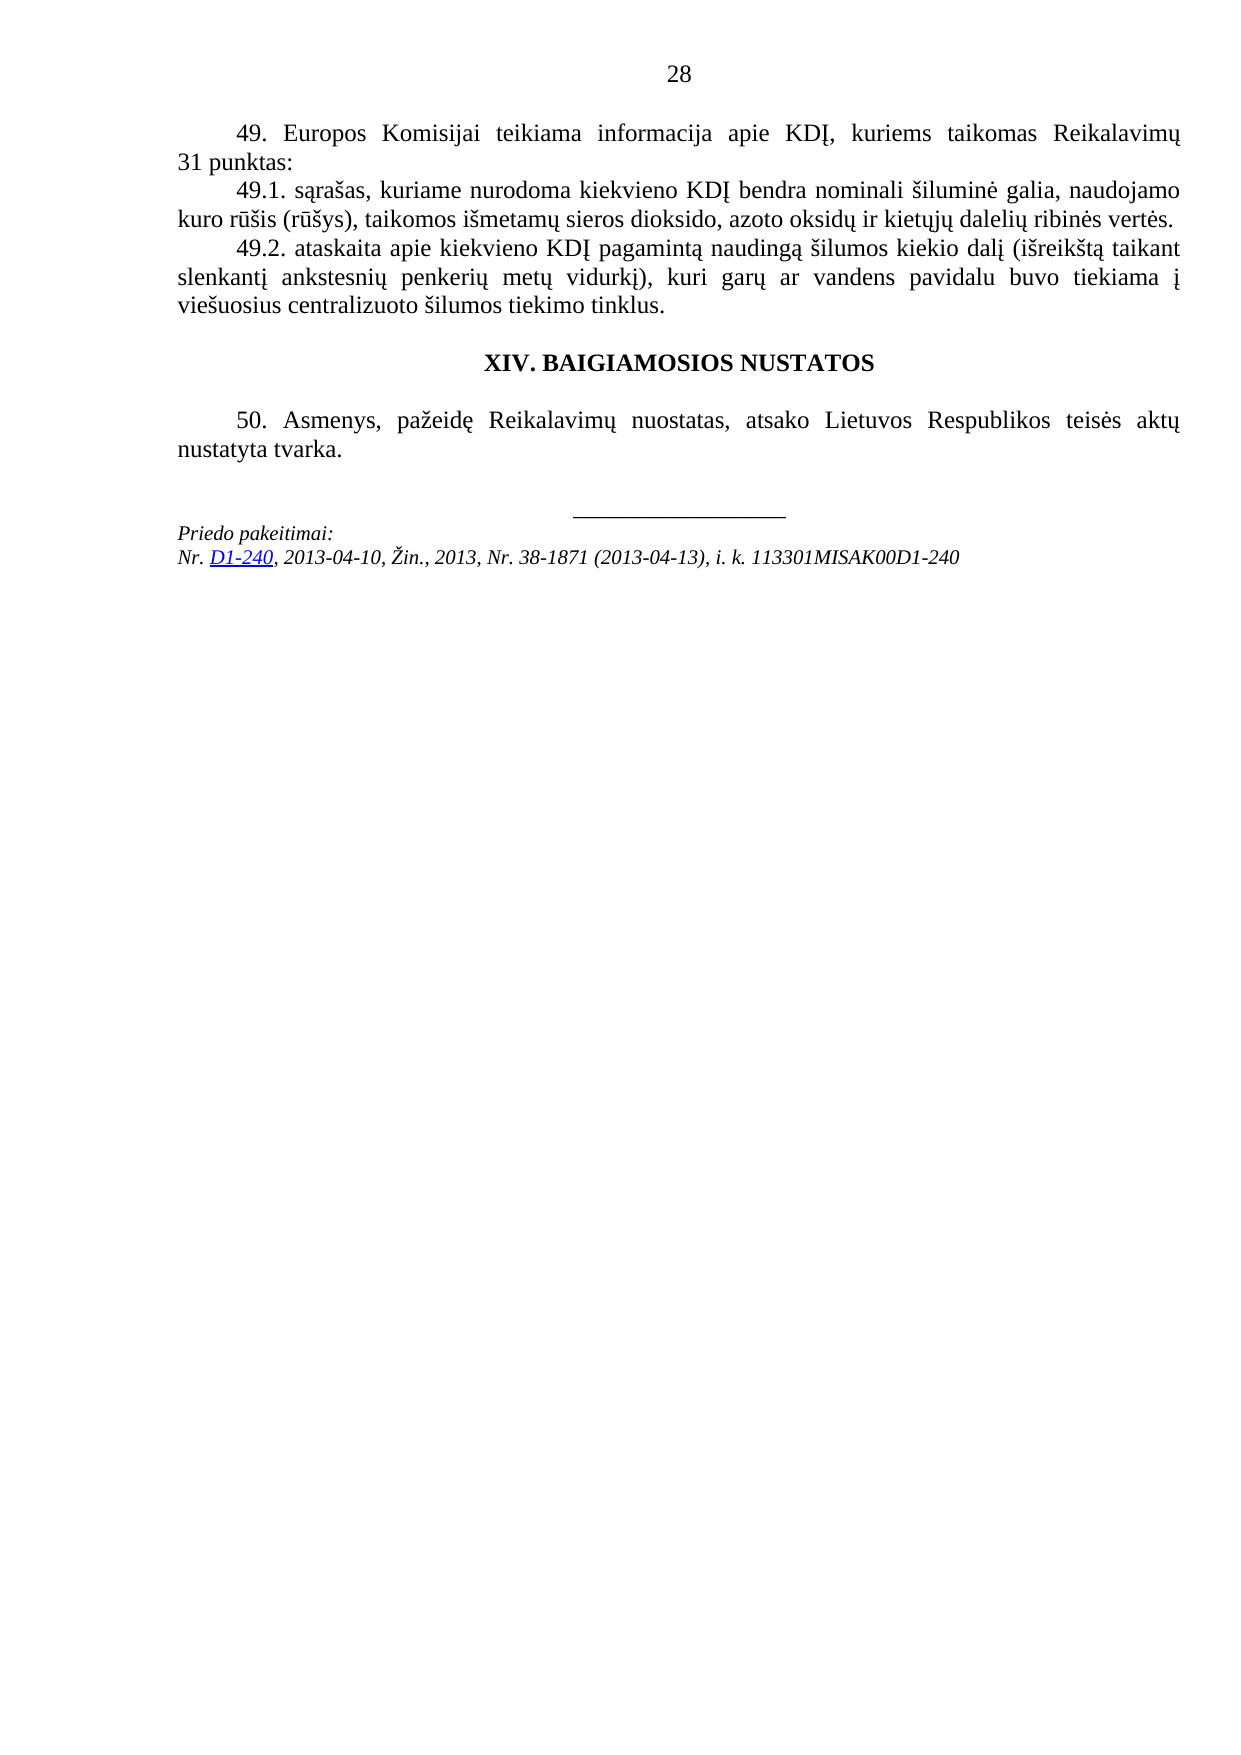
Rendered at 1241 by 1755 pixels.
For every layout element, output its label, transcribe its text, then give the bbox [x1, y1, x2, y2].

text 49.2. ataskaita apie kiekvieno KDĮ pagamintą naudingą šilumos kiekio dalį (išreikštą taikant slenkantį ankstesnių penkerių metų vidurkį), kuri garų ar vandens pavidalu buvo tiekiama į viešuosius centralizuoto šilumos tiekimo tinklus. [177, 233, 1181, 319]
text XIV. BAIGIAMOSIOS NUSTATOS [177, 348, 1181, 377]
text 49.1. sąrašas, kuriame nurodoma kiekvieno KDĮ bendra nominali šiluminė galia, naudojamo kuro rūšis (rūšys), taikomos išmetamų sieros dioksido, azoto oksidų ir kietųjų dalelių ribinės vertės. [177, 176, 1181, 233]
text 50. Asmenys, pažeidę Reikalavimų nuostatas, atsako Lietuvos Respublikos teisės aktų nustatyta tvarka. [177, 406, 1181, 463]
text Priedo pakeitimai: [177, 521, 1181, 545]
text Nr. D1-240, 2013-04-10, Žin., 2013, Nr. 38-1871 (2013-04-13), i. k. 113301MISAK00D1-240 [177, 545, 1181, 569]
text _________________ [177, 492, 1181, 521]
text 49. Europos Komisijai teikiama informacija apie KDĮ, kuriems taikomas Reikalavimų 31 punktas: [177, 118, 1181, 176]
